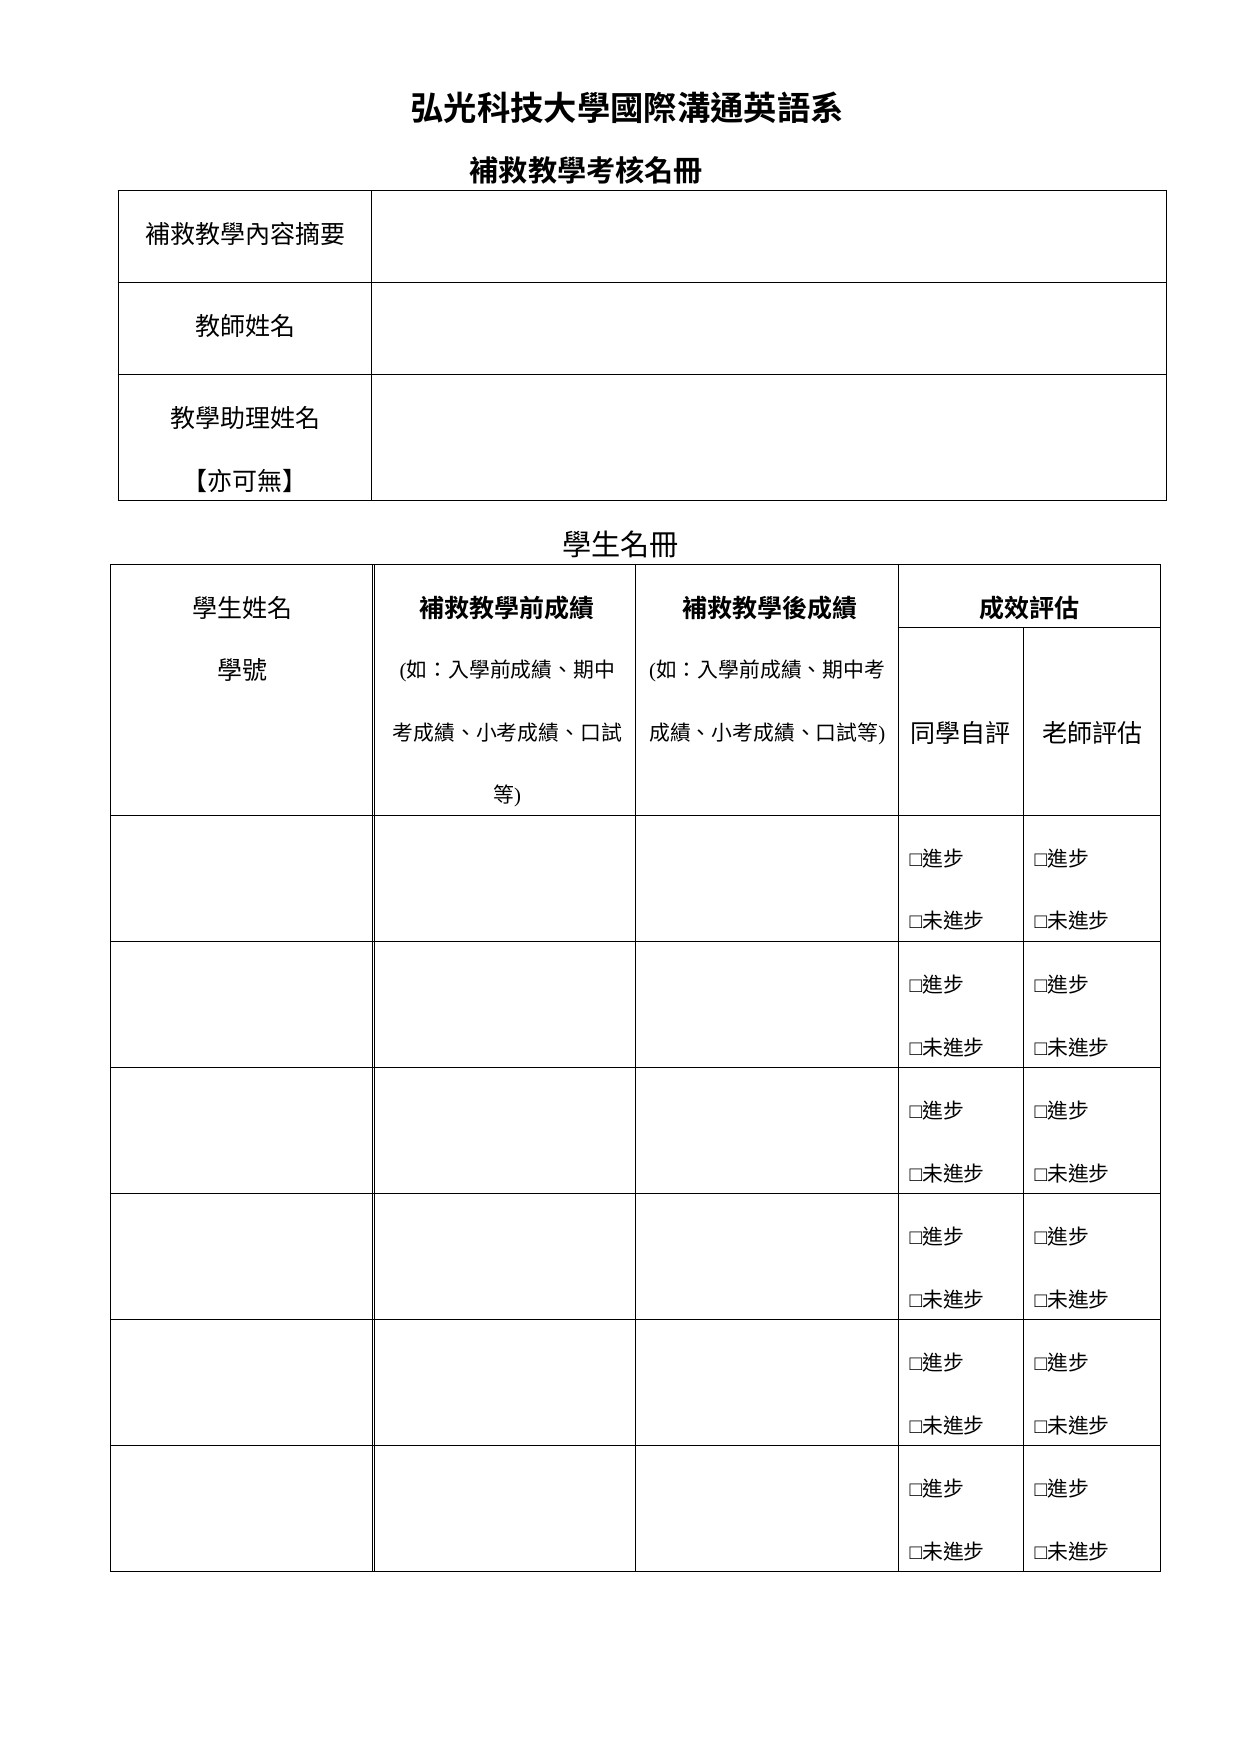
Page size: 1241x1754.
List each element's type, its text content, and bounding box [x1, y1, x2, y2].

table_cell [111, 1068, 372, 1193]
table_cell [111, 1446, 372, 1571]
table_cell □進步 □未進步 [899, 1320, 1023, 1445]
table_cell □進步 □未進步 [899, 942, 1023, 1067]
table_cell [636, 1446, 898, 1571]
table_header [372, 191, 1166, 282]
table_header 學生姓名 學號 [111, 565, 372, 815]
table_cell 老師評估 [1024, 628, 1160, 815]
table_cell [111, 1194, 372, 1319]
table_cell [636, 1194, 898, 1319]
table_header 補救教學後成績 (如：入學前成績、期中考成績、小考成績、口試等) [636, 565, 898, 815]
table_cell [375, 1320, 635, 1445]
text 補救教學考核名冊 [118, 127, 1122, 190]
table_cell [375, 1194, 635, 1319]
table_cell [636, 816, 898, 941]
table_cell [375, 816, 635, 941]
table_cell □進步 □未進步 [1024, 1446, 1160, 1571]
table_cell □進步 □未進步 [899, 1446, 1023, 1571]
table_cell [111, 942, 372, 1067]
table_cell [636, 1320, 898, 1445]
table_cell [375, 1068, 635, 1193]
table_header 補救教學前成績 (如：入學前成績、期中考成績、小考成績、口試等) [375, 565, 635, 815]
table_cell □進步 □未進步 [1024, 1194, 1160, 1319]
table_cell [111, 816, 372, 941]
table_cell □進步 □未進步 [899, 1194, 1023, 1319]
text 學生名冊 [118, 501, 1122, 564]
table_cell □進步 □未進步 [1024, 816, 1160, 941]
table_header 補救教學內容摘要 [119, 191, 371, 282]
table_header 成效評估 [899, 565, 1160, 627]
table_cell □進步 □未進步 [1024, 942, 1160, 1067]
table_cell [375, 942, 635, 1067]
table_cell □進步 □未進步 [899, 816, 1023, 941]
text 弘光科技大學國際溝通英語系 [118, 65, 1122, 127]
table_cell □進步 □未進步 [1024, 1068, 1160, 1193]
table_cell [636, 942, 898, 1067]
table_cell [111, 1320, 372, 1445]
table_cell □進步 □未進步 [1024, 1320, 1160, 1445]
table_cell [372, 375, 1166, 500]
table_cell [372, 283, 1166, 374]
table_cell [636, 1068, 898, 1193]
table_cell [375, 1446, 635, 1571]
table_cell 教師姓名 [119, 283, 371, 374]
table_cell 教學助理姓名 【亦可無】 [119, 375, 371, 500]
table_cell 同學自評 [899, 628, 1023, 815]
table_cell □進步 □未進步 [899, 1068, 1023, 1193]
